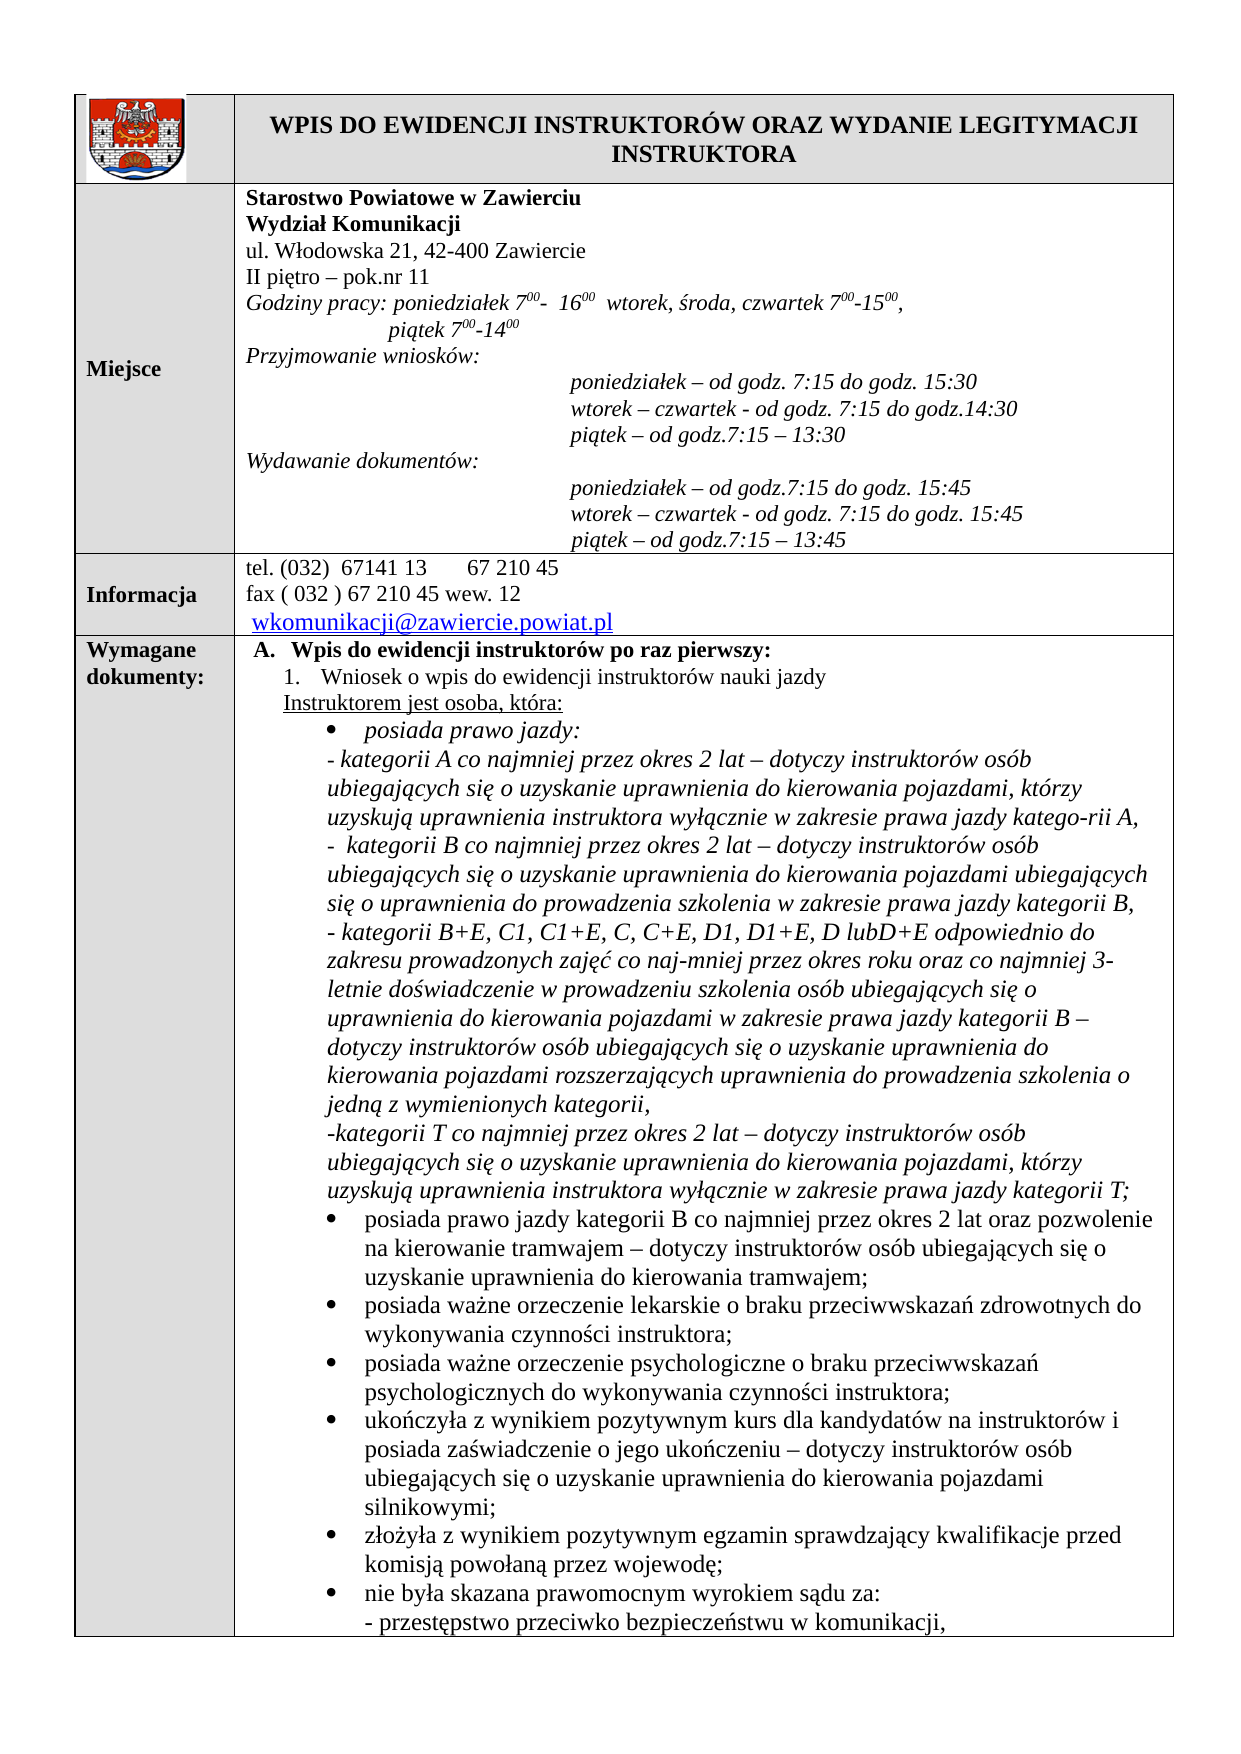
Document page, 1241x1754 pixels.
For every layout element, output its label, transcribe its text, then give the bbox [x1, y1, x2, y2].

table_cell tel. (032) 67141 13 67 210 45 fax ( 032 ) 67 210 45 wew. 12 wkomunikacji@zawiercie.powiat.pl [235, 554, 1173, 635]
table_header WPIS DO EWIDENCJI INSTRUKTORÓW ORAZ WYDANIE LEGITYMACJI INSTRUKTORA [235, 95, 1173, 183]
table_cell Miejsce [76, 184, 234, 553]
table_cell Informacja [76, 554, 234, 635]
table_header [187, 95, 234, 183]
table_cell Starostwo Powiatowe w Zawierciu Wydział Komunikacji ul. Włodowska 21, 42-400 Zawiercie II piętro – pok.nr 11 Godziny pracy: poniedziałek 700- 1600 wtorek, środa, czwartek 700-1500, piątek 700-1400 Przyjmowanie wniosków: poniedziałek – od godz. 7:15 do godz. 15:30 wtorek – czwartek - od godz. 7:15 do godz.14:30 piątek – od godz.7:15 – 13:30 Wydawanie dokumentów: poniedziałek – od godz.7:15 do godz. 15:45 wtorek – czwartek - od godz. 7:15 do godz. 15:45 piątek – od godz.7:15 – 13:45 [235, 184, 1173, 553]
table_header [76, 95, 86, 183]
table_cell Wpis do ewidencji instruktorów po raz pierwszy: Wniosek o wpis do ewidencji instruktorów nauki jazdy Instruktorem jest osoba, która: posiada prawo jazdy: - kategorii A co najmniej przez okres 2 lat – dotyczy instruktorów osób ubiegających się o uzyskanie uprawnienia do kierowania pojazdami, którzy uzyskują uprawnienia instruktora wyłącznie w zakresie prawa jazdy katego-rii A, - kategorii B co najmniej przez okres 2 lat – dotyczy instruktorów osób ubiegających się o uzyskanie uprawnienia do kierowania pojazdami ubiegających się o uprawnienia do prowadzenia szkolenia w zakresie prawa jazdy kategorii B, - kategorii B+E, C1, C1+E, C, C+E, D1, D1+E, D lubD+E odpowiednio do zakresu prowadzonych zajęć co naj-mniej przez okres roku oraz co najmniej 3-letnie doświadczenie w prowadzeniu szkolenia osób ubiegających się o uprawnienia do kierowania pojazdami w zakresie prawa jazdy kategorii B – dotyczy instruktorów osób ubiegających się o uzyskanie uprawnienia do kierowania pojazdami rozszerzających uprawnienia do prowadzenia szkolenia o jedną z wymienionych kategorii, -kategorii T co najmniej przez okres 2 lat – dotyczy instruktorów osób ubiegających się o uzyskanie uprawnienia do kierowania pojazdami, którzy uzyskują uprawnienia instruktora wyłącznie w zakresie prawa jazdy kategorii T; posiada prawo jazdy kategorii B co najmniej przez okres 2 lat oraz pozwolenie na kierowanie tramwajem – dotyczy instruktorów osób ubiegających się o uzyskanie uprawnienia do kierowania tramwajem; posiada ważne orzeczenie lekarskie o braku przeciwwskazań zdrowotnych do wykonywania czynności instruktora; posiada ważne orzeczenie psychologiczne o braku przeciwwskazań psychologicznych do wykonywania czynności instruktora; ukończyła z wynikiem pozytywnym kurs dla kandydatów na instruktorów i posiada zaświadczenie o jego ukończeniu – dotyczy instruktorów osób ubiegających się o uzyskanie uprawnienia do kierowania pojazdami silnikowymi; złożyła z wynikiem pozytywnym egzamin sprawdzający kwalifikacje przed komisją powołaną przez wojewodę; nie była skazana prawomocnym wyrokiem sądu za: - przestępstwo przeciwko bezpieczeństwu w komunikacji, - przestępstwo popełnione w celu osiągnięcia korzyści majątkowej lub osobistej, - przestępstwo przeciwko wiarygodności dokumentów, - prowadzenie pojazdu w stanie po użyciu alkoholu lub w stanie po użyciu innego podobnie działającego środka, - przestępstwo umyślne przeciwko życiu i zdrowiu, - przestępstwo przeciwko wolności seksualnej i obyczajności; jest wpisana do ewidencji instruktorów Załączniki: wyraźna fotografia o wymiarach 3,5 na 4,5 cm przedstawiająca osobę beż nakrycia głowy i okularów z ciemnymi szkłami ważne orzeczenie lekarskie o braku przeciwwskazań zdrowotnych do wykonywania czynności instruktora ważne orzeczenie psychologiczne o braku przeciwwskazań psychologicznych do wykonywania czynności instruktora zaświadczenie o ukończeniu kursu kwalifikacyjnego dla kandydatów na instruktorów zaświadczenie o niekaralności oświadczenie o wyrażeniu zgody na przetwarzanie danych osobowych dowód uiszczenia opłaty za wpis do ewidencji instruktorów i za wydanie legitymacji instruktora pełnomocnictwo (tylko w razie reprezentacji przez pełnomocnika) w przypadku gdy pełnomocnictwo udzielone przez osobę fizyczną nie jest potwierdzone przez notariusza wymagany jest dowód osobisty lub kserokopia dowodu osobistego strony Do wglądu: dowód osobisty dokumenty poświadczające posiadane wykształcenie prawo jazdy ----------------------------------------------------------------------------------------------------------------------- Wpis do ewidencji instruktorów w przypadku zmiany miejsca zamieszkania instruktora z jednoczesną zmianą właściwości miejscowej starosty: Wniosek o wpis do ewidencji instruktorów nauki jazdy Załączniki: legitymacja instruktora wyraźna fotografia o wymiarach 3,5 na 4,5 cm przedstawiająca osobę bez nakrycia głowy i okularów z ciemnymi szkłami dowód uiszczenia opłaty za wpis do ewidencji instruktorów i za wydanie legitymacji instruktora oświadczenie o wyrażeniu zgody na przetwarzanie danych osobowych pełnomocnictwo (tylko w razie reprezentacji przez pełnomocnika) w przypadku gdy pełnomocnictwo udzielone przez osobę fizyczną nie jest potwierdzone przez notariusza wymagany jest dowód osobisty lub kserokopia dowodu osobistego strony Do wglądu: dowód osobisty prawo jazdy ----------------------------------------------------------------------------------------------------------------------- Przedłużenie legitymacji instruktora: Wniosek o przedłużenie legitymacji instruktora Załączniki: ważne orzeczenie lekarskie o braku przeciwwskazań zdrowotnych do wykonywania czynności instruktora, jeżeli jest wymagane ważne orzeczenie psychologiczne o braku przeciwwskazań psychologicznych do wykonywania czynności instruktora, jeżeli jest wymagane pełnomocnictwo (tylko w razie reprezentacji przez pełnomocnika) w przypadku gdy pełnomocnictwo udzielone przez osobę fizyczną nie jest potwierdzone przez notariusz wymagany jest dowód osobisty lub kserokopia dowodu osobistego strony Do wglądu: dowód osobisty [235, 636, 1173, 1636]
table_cell Wymagane dokumenty: [76, 636, 234, 1636]
